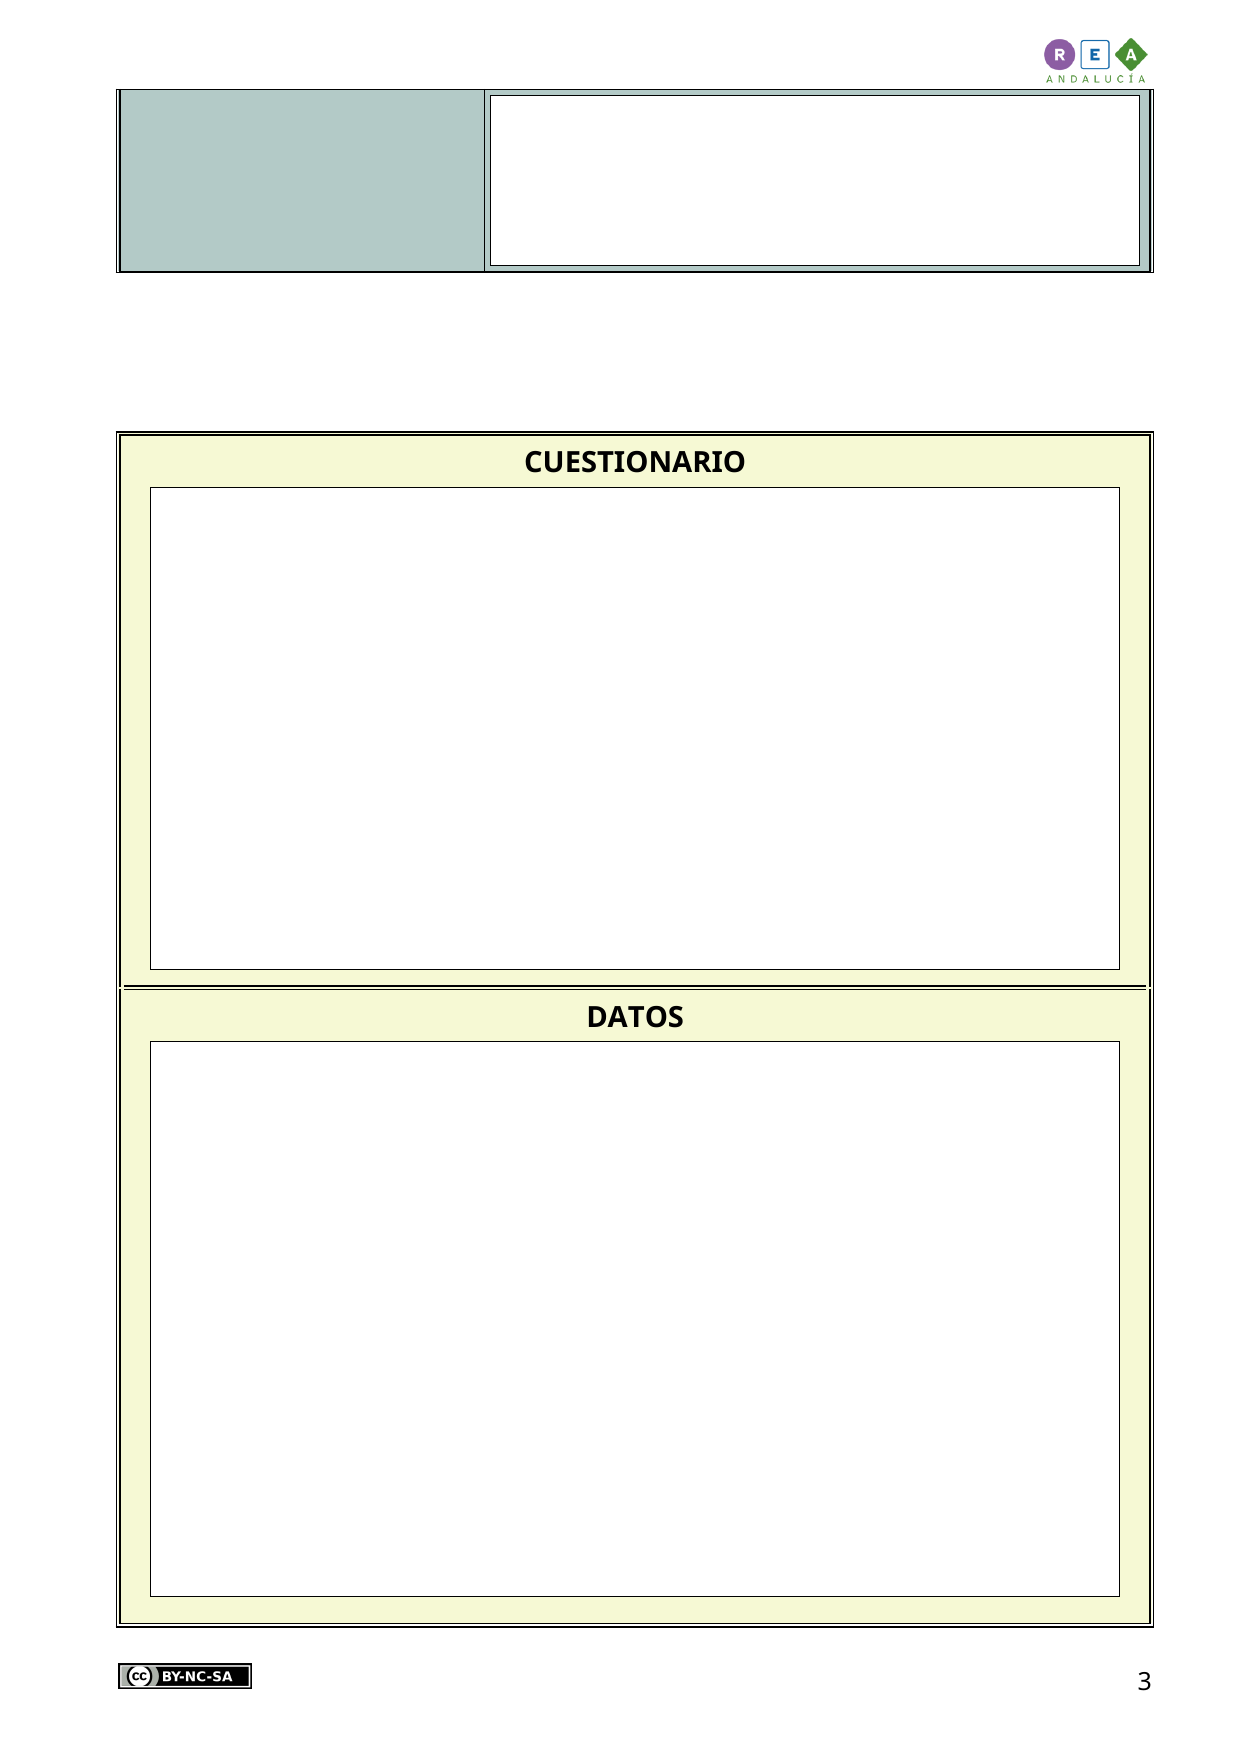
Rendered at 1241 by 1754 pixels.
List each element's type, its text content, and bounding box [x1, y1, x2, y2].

table_header CUESTIONARIO [121, 436, 1149, 985]
table_cell DATOS [118, 985, 1152, 1623]
table_cell [485, 90, 1149, 271]
picture [118, 1663, 536, 1698]
picture [1039, 33, 1152, 88]
